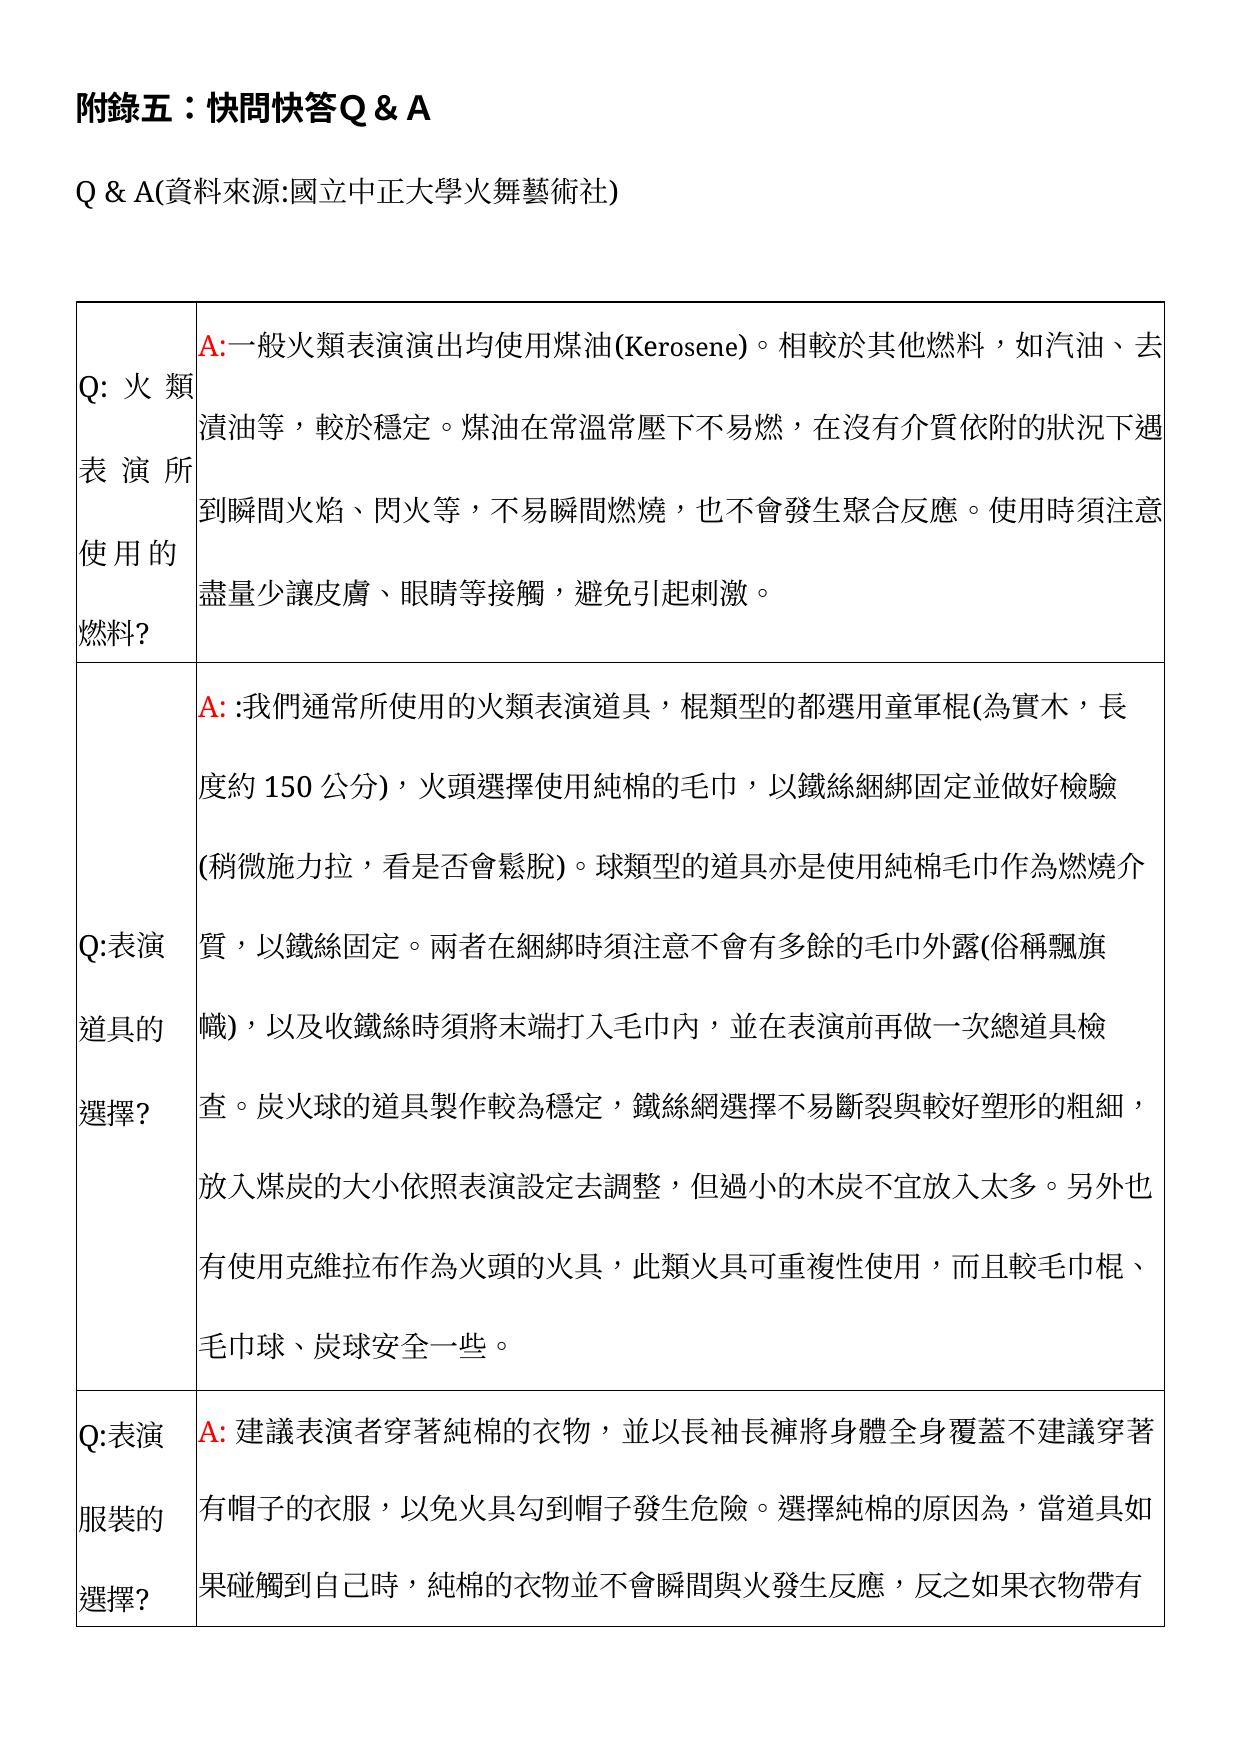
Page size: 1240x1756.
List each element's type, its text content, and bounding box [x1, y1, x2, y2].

table_cell A: :我們通常所使用的火類表演道具，棍類型的都選用童軍棍(為實木，長度約 150 公分)，火頭選擇使用純棉的毛巾，以鐵絲綑綁固定並做好檢驗 (稍微施力拉，看是否會鬆脫)。球類型的道具亦是使用純棉毛巾作為燃燒介質，以鐵絲固定。兩者在綑綁時須注意不會有多餘的毛巾外露(俗稱飄旗 幟)，以及收鐵絲時須將末端打入毛巾內，並在表演前再做一次總道具檢查。炭火球的道具製作較為穩定，鐵絲網選擇不易斷裂與較好塑形的粗細，放入煤炭的大小依照表演設定去調整，但過小的木炭不宜放入太多。另外也有使用克維拉布作為火頭的火具，此類火具可重複性使用，而且較毛巾棍、毛巾球、炭球安全一些。 [197, 663, 1164, 1390]
subtitle 附錄五：快問快答Ｑ＆Ａ [75, 79, 1187, 131]
text Q & A(資料來源:國立中正大學火舞藝術社) [75, 169, 1187, 211]
table_header Q: 火 類表 演 所使 用 的 燃料? [77, 303, 196, 662]
table_cell Q:表演道具的選擇? [77, 663, 196, 1390]
table_header A:一般火類表演演出均使用煤油(Kerosene)。相較於其他燃料，如汽油、去漬油等，較於穩定。煤油在常溫常壓下不易燃，在沒有介質依附的狀況下遇到瞬間火焰、閃火等，不易瞬間燃燒，也不會發生聚合反應。使用時須注意盡量少讓皮膚、眼睛等接觸，避免引起刺激。 [197, 303, 1164, 662]
table_cell Q:表演服裝的 選擇? [77, 1391, 196, 1626]
table_cell A: 建議表演者穿著純棉的衣物，並以長袖長褲將身體全身覆蓋不建議穿著有帽子的衣服，以免火具勾到帽子發生危險。選擇純棉的原因為，當道具如果碰觸到自己時，純棉的衣物並不會瞬間與火發生反應，反之如果衣物帶有 [197, 1391, 1164, 1626]
